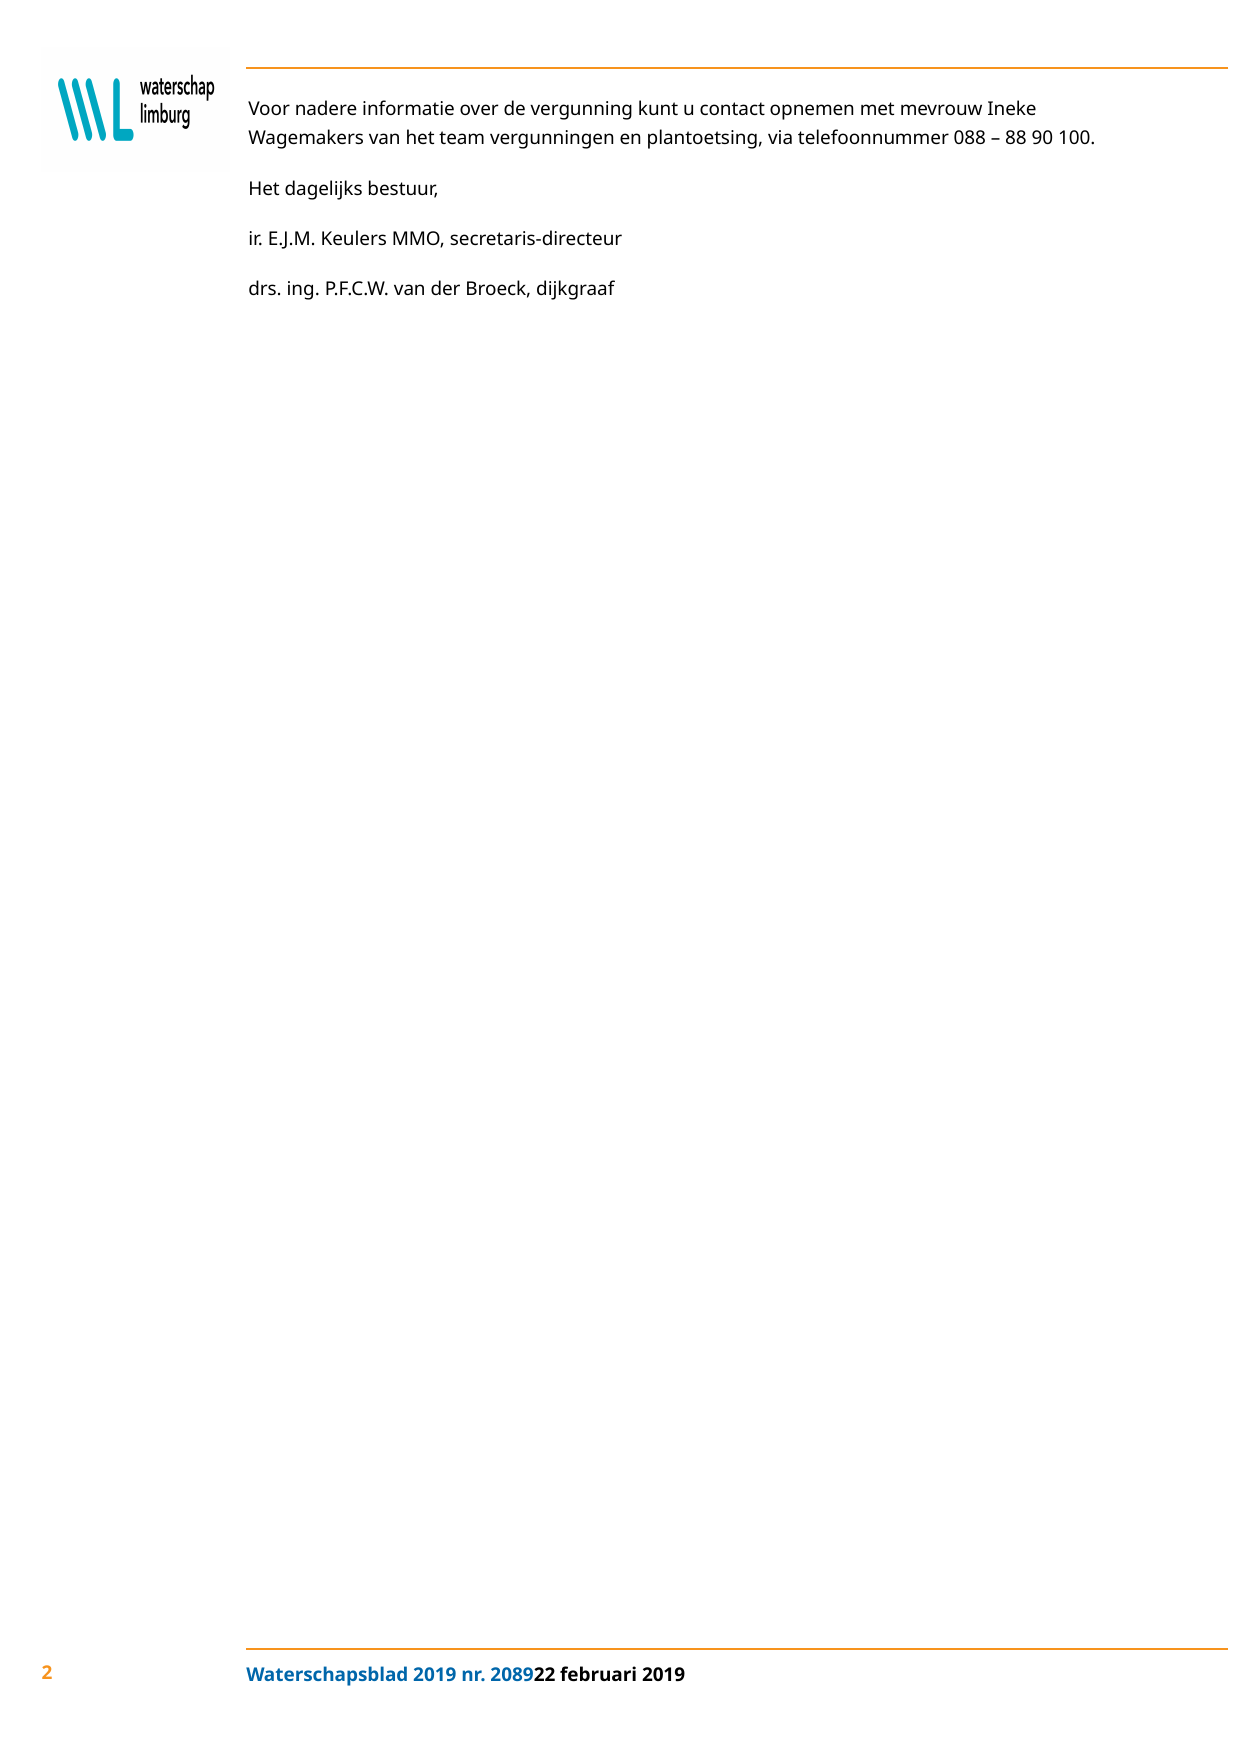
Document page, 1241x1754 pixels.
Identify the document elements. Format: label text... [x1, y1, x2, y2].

text Voor nadere informatie over de vergunning kunt u contact opnemen met mevrouw Ineke Wagemakers van het team vergunningen en plantoetsing, via telefoonnummer 088 – 88 90 100. [248, 95, 1152, 150]
text ir. E.J.M. Keulers MMO, secretaris-directeur [248, 225, 1152, 251]
text drs. ing. P.F.C.W. van der Broeck, dijkgraaf [248, 276, 1152, 301]
text Het dagelijks bestuur, [248, 175, 1152, 201]
picture [41, 47, 231, 172]
